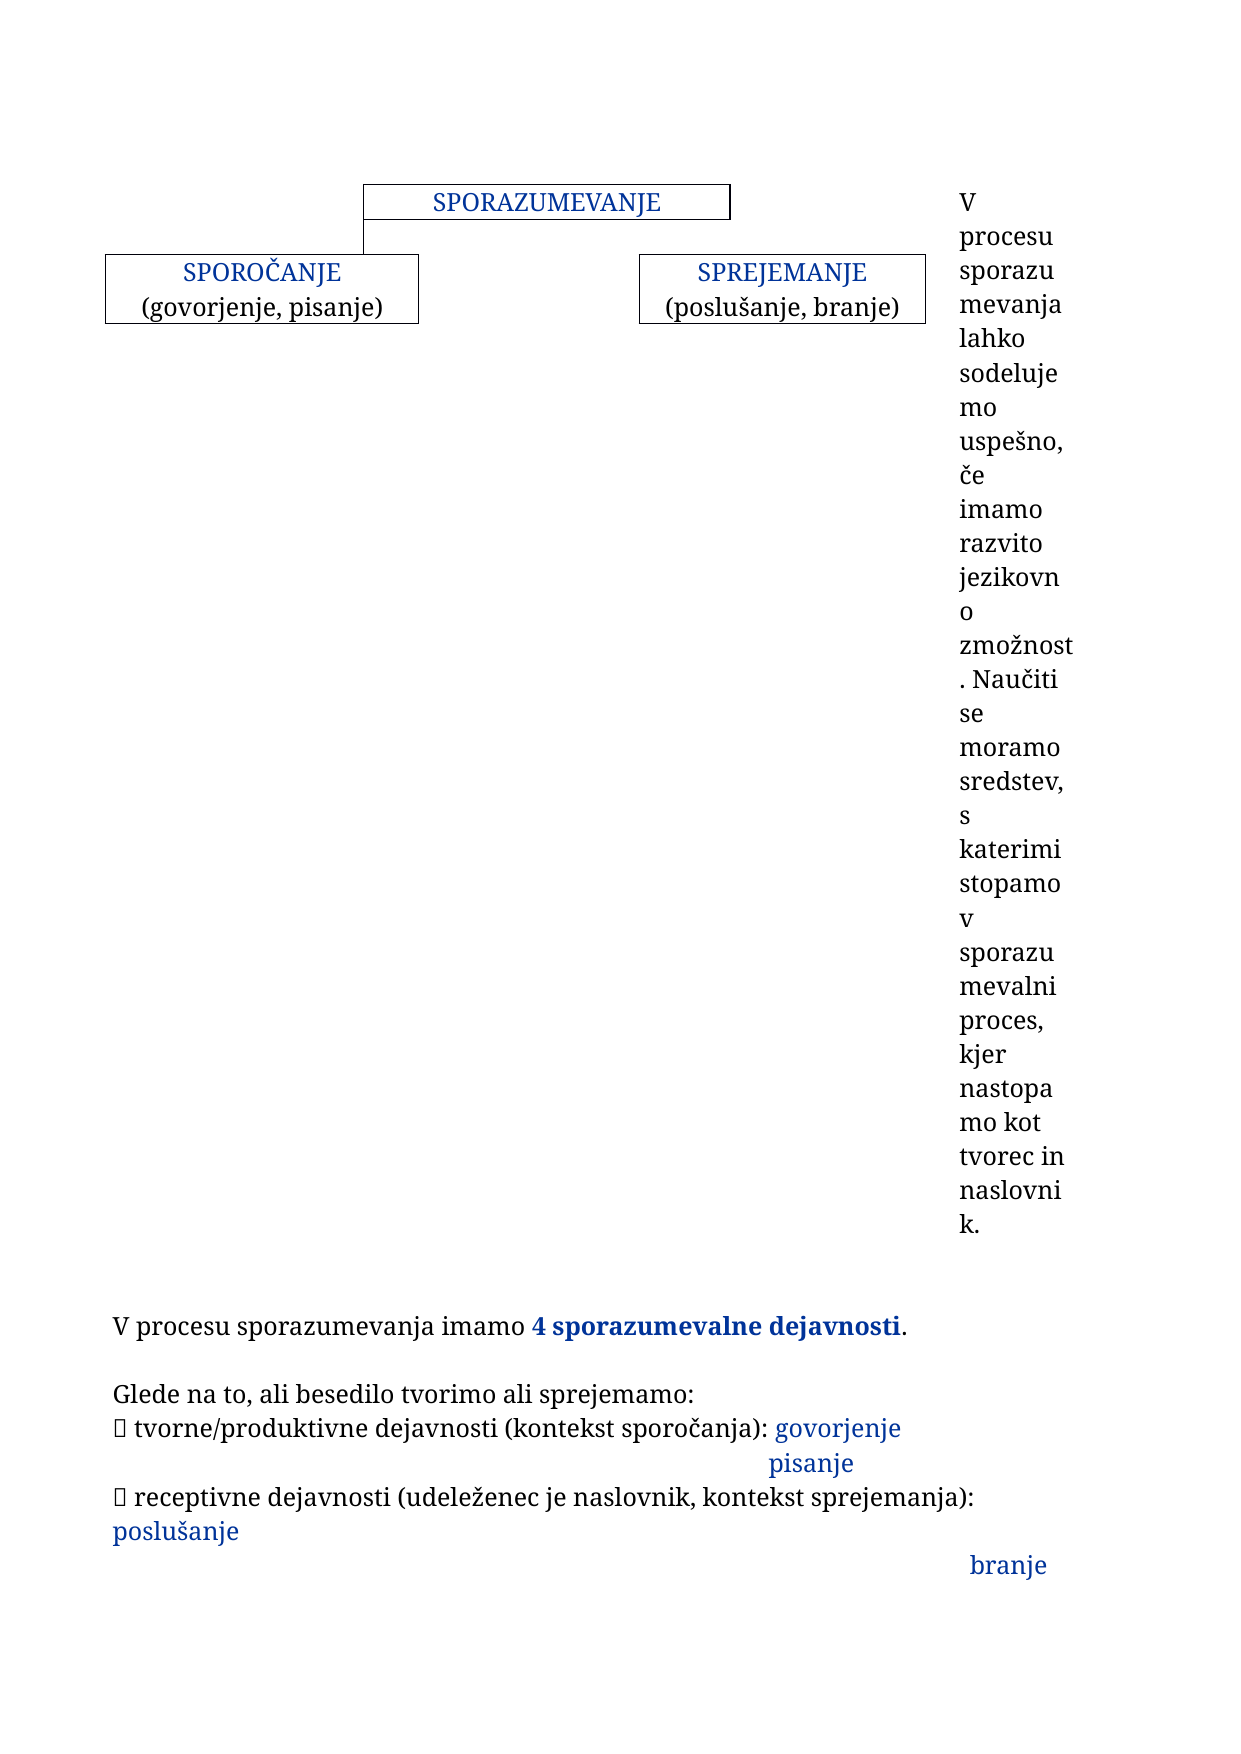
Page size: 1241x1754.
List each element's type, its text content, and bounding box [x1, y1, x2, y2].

table_cell [105, 324, 419, 1241]
table_cell [364, 220, 419, 254]
text pisanje [112, 1445, 1093, 1479]
table_header [731, 184, 926, 219]
table_header [105, 184, 363, 254]
table_header [926, 184, 952, 1241]
table_cell [419, 220, 639, 1241]
table_cell SPREJEMANJE (poslušanje, branje) [640, 255, 925, 323]
table_cell [639, 324, 926, 1241]
text  receptivne dejavnosti (udeleženec je naslovnik, kontekst sprejemanja): poslušanje [112, 1479, 1093, 1547]
table_cell [639, 220, 730, 254]
text V procesu sporazumevanja imamo 4 sporazumevalne dejavnosti. [112, 1309, 1093, 1343]
text branje [112, 1547, 1093, 1581]
table_cell [730, 219, 926, 254]
table_header V procesu sporazumevanja lahko sodelujemo uspešno, če imamo razvito jezikovno zmožnost. Naučiti se moramo sredstev, s katerimi stopamo v sporazumevalni proces, kjer nastopamo kot tvorec in naslovnik. [952, 184, 1081, 1241]
table_header SPORAZUMEVANJE [364, 185, 729, 219]
table_cell SPOROČANJE (govorjenje, pisanje) [106, 255, 418, 323]
text  tvorne/produktivne dejavnosti (kontekst sporočanja): govorjenje [112, 1411, 1093, 1445]
text Glede na to, ali besedilo tvorimo ali sprejemamo: [112, 1377, 1093, 1411]
